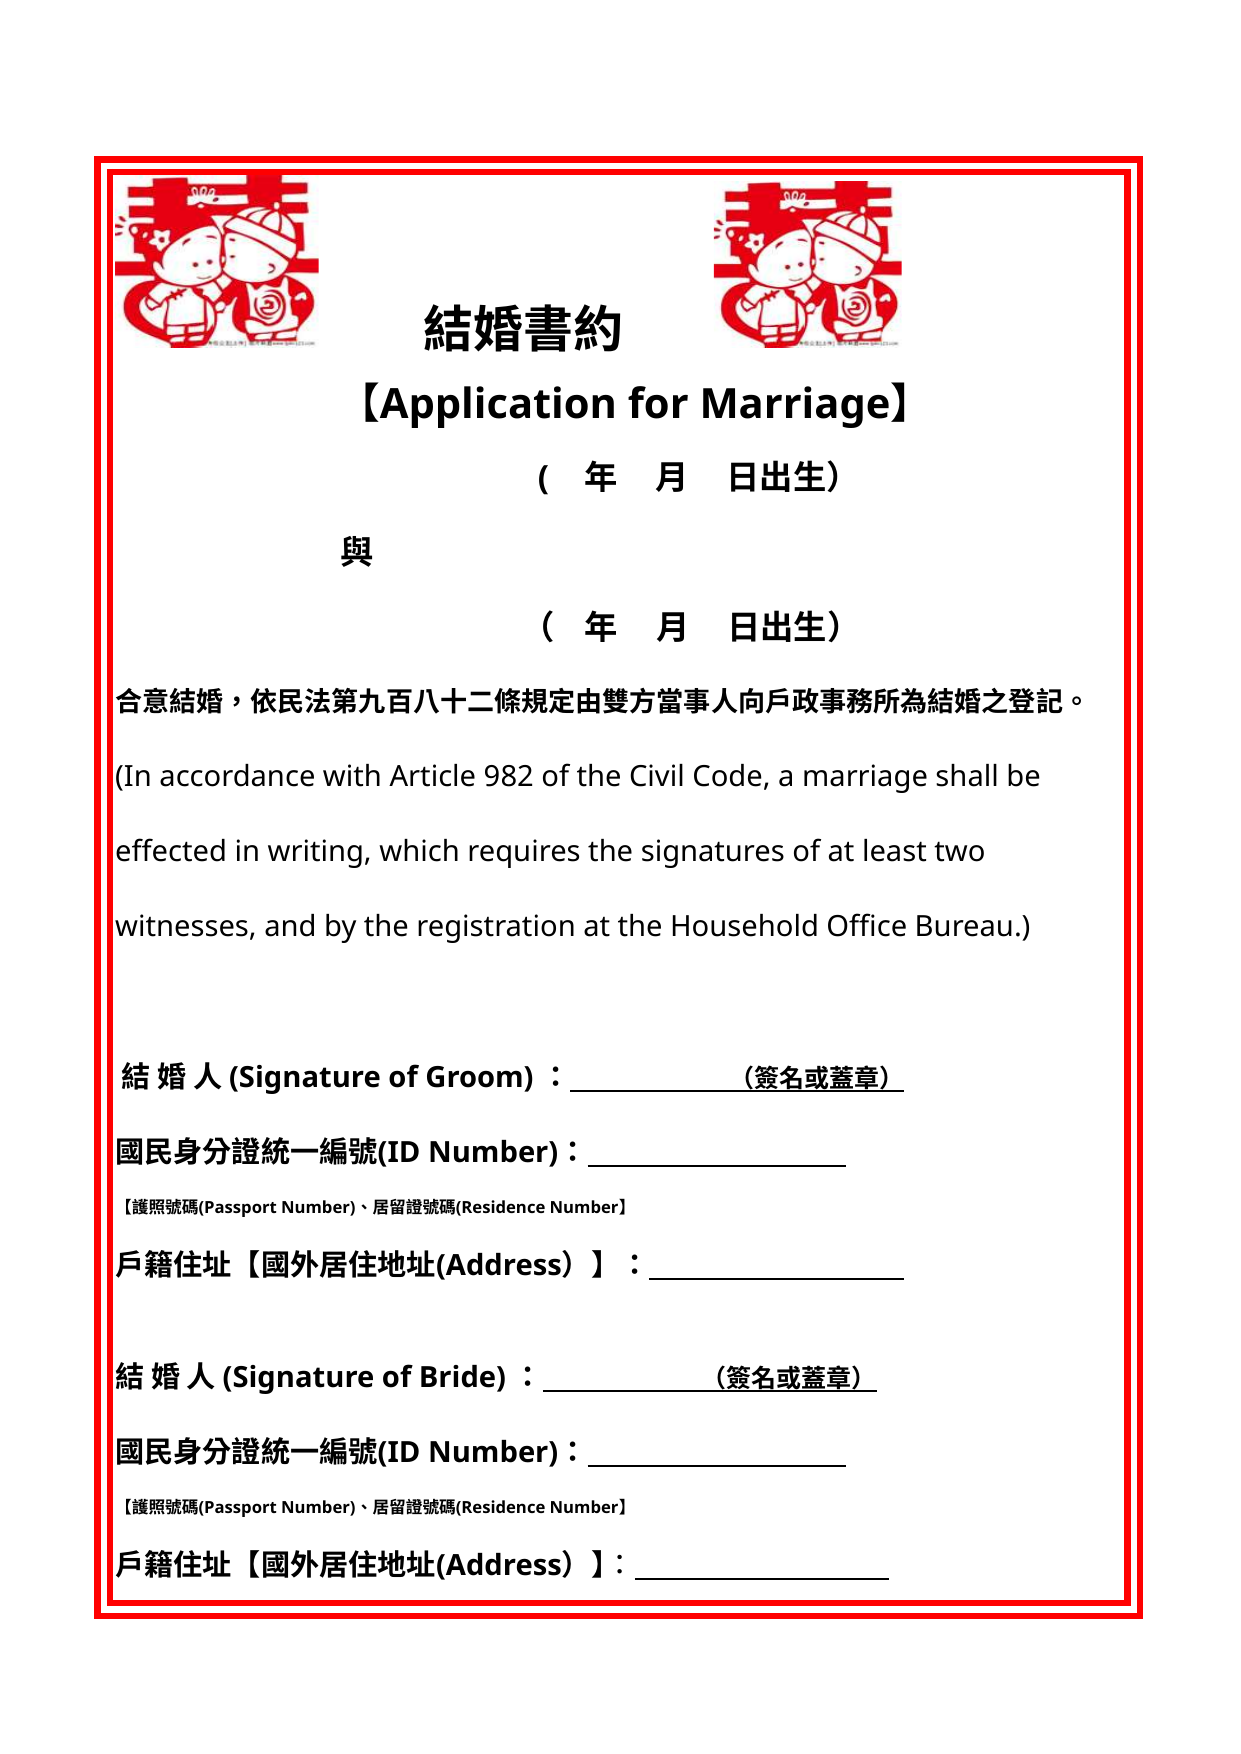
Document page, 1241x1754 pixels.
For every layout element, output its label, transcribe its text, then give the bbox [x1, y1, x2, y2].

table_header 結婚書約 【Application for Marriage】 ( 年 月 日出生） 與 （ 年 月 日出生） 合意結婚，依民法第九百八十二條規定由雙方當事人向戶政事務所為結婚之登記。 (In accordance with Article 982 of the Civil Code, a marriage shall be effected in writing, which requires the signatures of at least two witnesses, and by the registration at the Household Office Bureau.) 結 婚 人 (Signature of Groom) ： （簽名或蓋章） 國民身分證統一編號(ID Number)： 【護照號碼(Passport Number)、居留證號碼(Residence Number】 戶籍住址【國外居住地址(Address）】： 結 婚 人 (Signature of Bride) ： （簽名或蓋章） 國民身分證統一編號(ID Number)： 【護照號碼(Passport Number)、居留證號碼(Residence Number】 戶籍住址【國外居住地址(Address）】： [104, 163, 1134, 1600]
picture [115, 175, 319, 348]
picture [713, 181, 902, 348]
